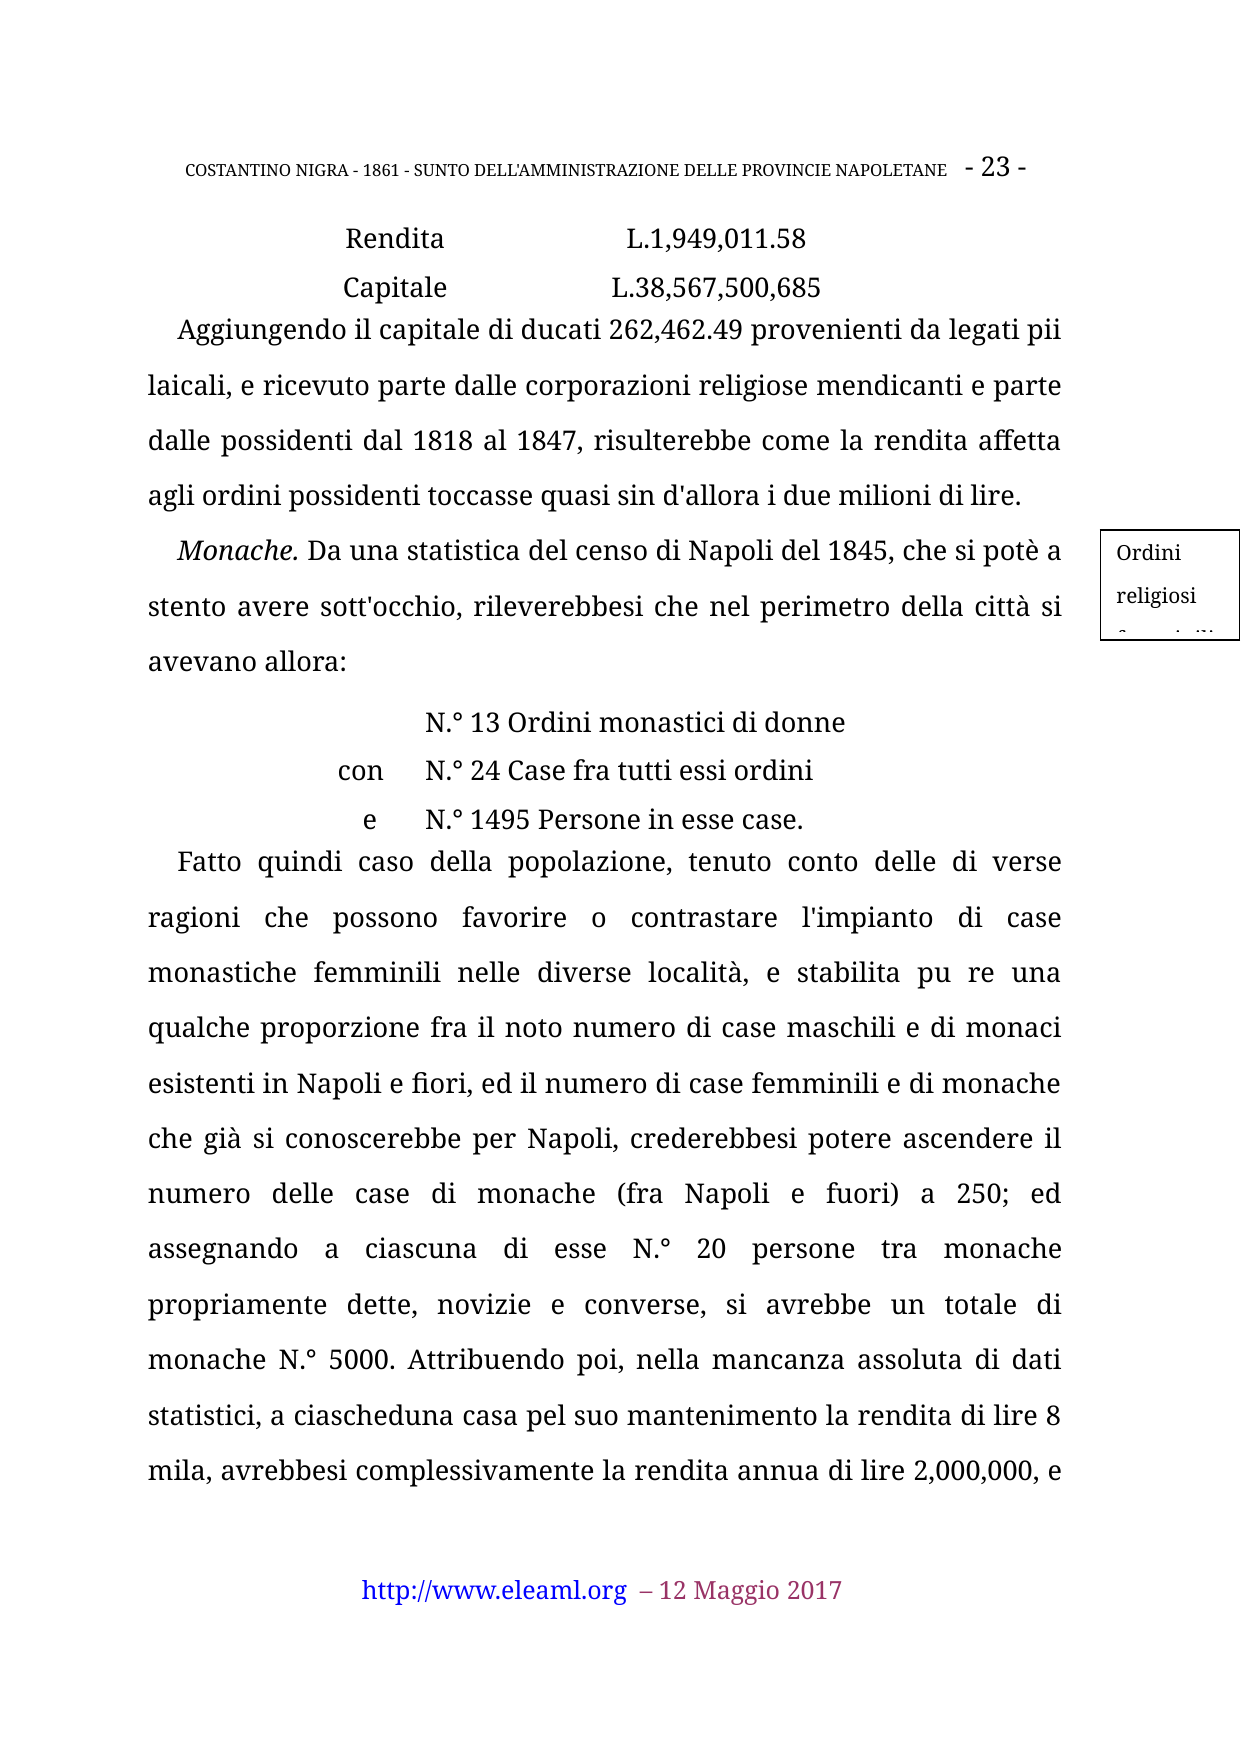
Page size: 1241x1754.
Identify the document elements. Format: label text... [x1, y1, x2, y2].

text Monache. Da una statistica del censo di Napoli del 1845, che si potè a stento avere sott'occhio, rileverebbesi che nel perimetro della città si avevano allora: [148, 532, 1063, 679]
table_header N.° 13 Ordini monastici di donne [390, 698, 915, 746]
table_cell con [266, 746, 389, 794]
text Aggiungendo il capitale di ducati 262,462.49 provenienti da legati pii laicali, e ricevuto parte dalle corporazioni religiose mendicanti e parte dalle possidenti dal 1818 al 1847, risulterebbe come la rendita affetta agli ordini possidenti toccasse quasi sin d'allora i due milioni di lire. [148, 311, 1063, 513]
table_header L.1,949,011.58 [530, 214, 880, 262]
table_cell e [266, 795, 389, 843]
table_cell Capitale [230, 262, 530, 311]
text Fatto quindi caso della popolazione, tenuto conto delle di verse ragioni che possono favorire o contrastare l'impianto di case monastiche femminili nelle diverse località, e stabilita pu re una qualche proporzione fra il noto numero di case maschili e di monaci esistenti in Napoli e fiori, ed il numero di case femminili e di monache che già si conoscerebbe per Napoli, crederebbesi potere ascendere il numero delle case di monache (fra Napoli e fuori) a 250; ed assegnando a ciascuna di esse N.° 20 persone tra monache propriamente dette, novizie e converse, si avrebbe un totale di monache N.° 5000. Attribuendo poi, nella mancanza assoluta di dati statistici, a ciascheduna casa pel suo mantenimento la rendita di lire 8 mila, avrebbesi complessivamente la rendita annua di lire 2,000,000, e [148, 843, 1063, 1488]
text [1101, 531, 1239, 639]
table_header [266, 698, 389, 746]
table_cell L.38,567,500,685 [530, 262, 880, 311]
table_cell N.° 24 Case fra tutti essi ordini [390, 746, 915, 794]
table_cell N.° 1495 Persone in esse case. [390, 795, 915, 843]
text Ordini religiosi femminili [1116, 538, 1223, 632]
table_header Rendita [230, 214, 530, 262]
